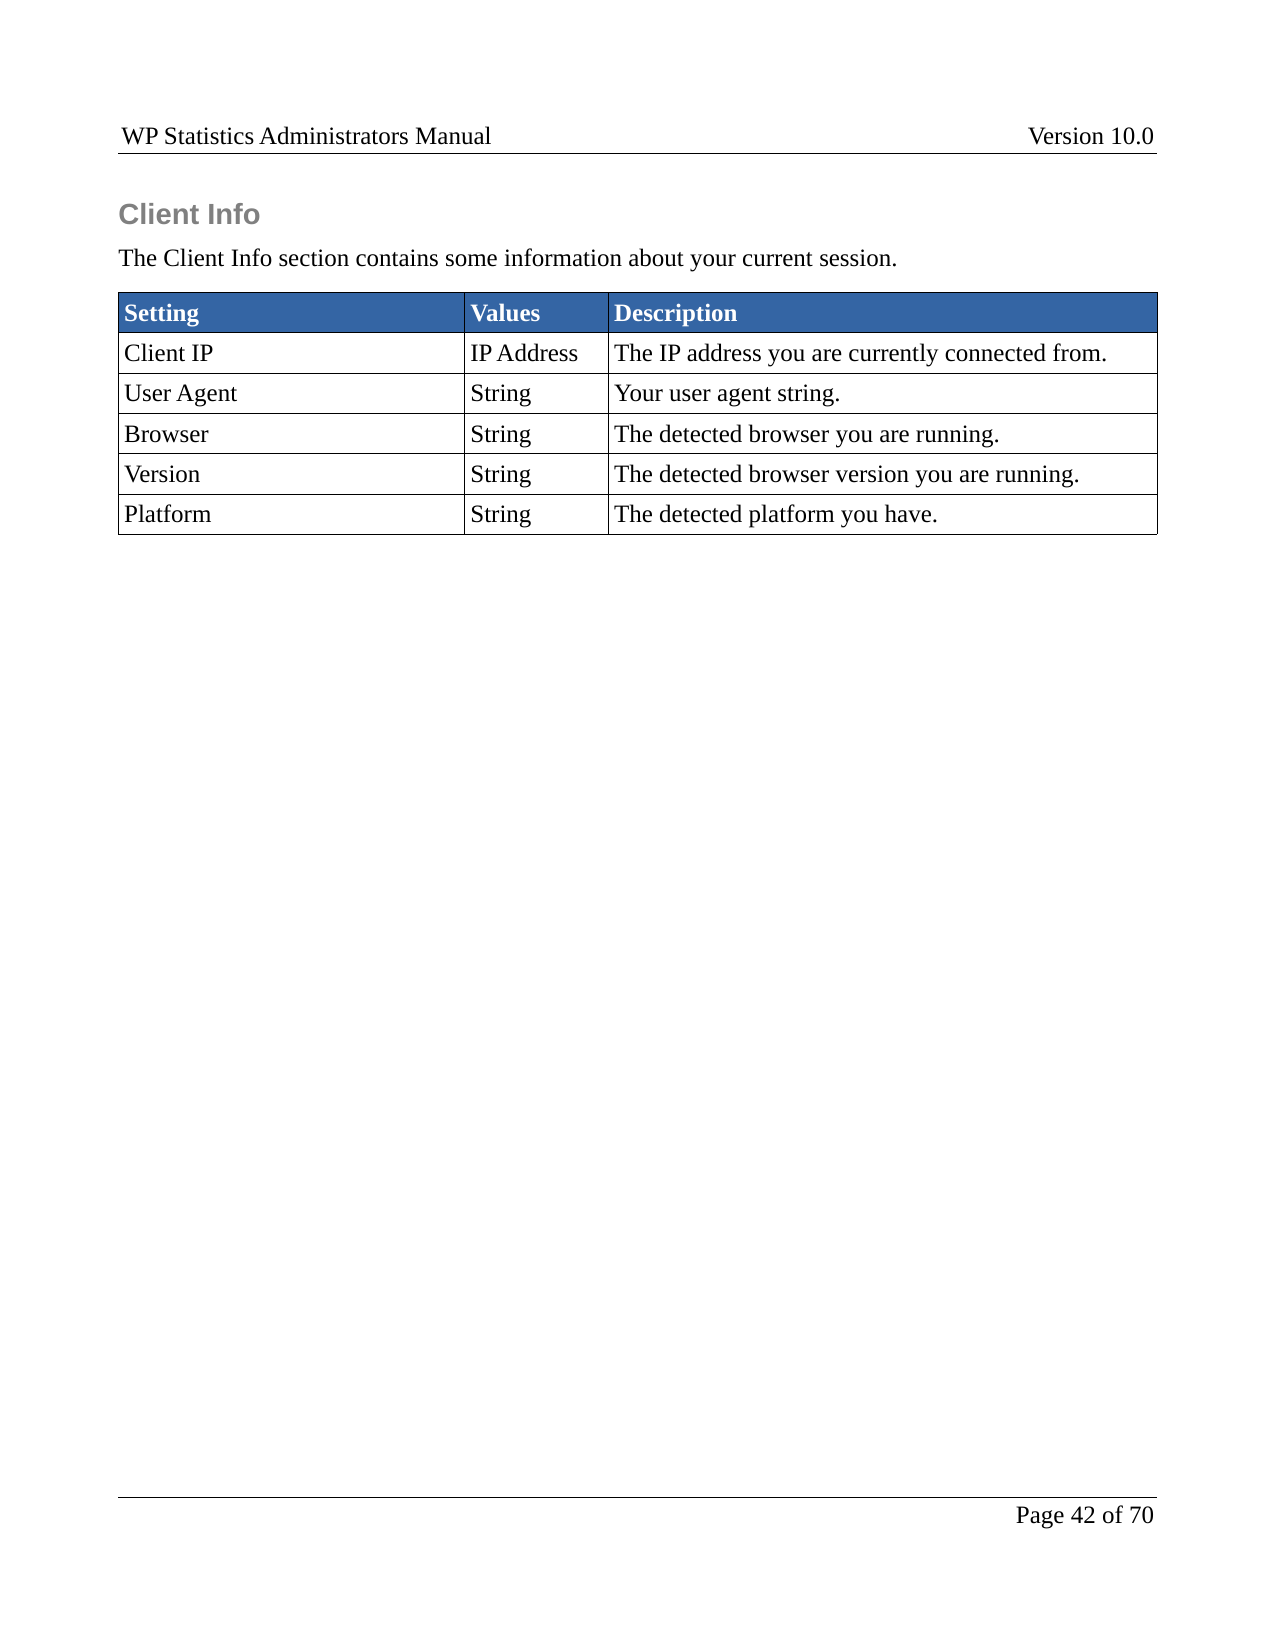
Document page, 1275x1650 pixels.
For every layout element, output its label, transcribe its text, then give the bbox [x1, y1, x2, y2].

table_cell Client IP [119, 333, 464, 373]
table_cell User Agent [119, 374, 464, 413]
table_cell String [465, 414, 608, 453]
table_cell Your user agent string. [609, 374, 1157, 413]
table_cell The detected browser version you are running. [609, 454, 1157, 493]
table_cell String [465, 374, 608, 413]
table_cell Platform [119, 495, 464, 534]
subtitle Client Info [118, 197, 1157, 230]
table_header Values [465, 293, 608, 332]
table_cell Version [119, 454, 464, 493]
table_header Setting [119, 293, 464, 332]
table_cell The detected browser you are running. [609, 414, 1157, 453]
table_cell The detected platform you have. [609, 495, 1157, 534]
table_cell Browser [119, 414, 464, 453]
text The Client Info section contains some information about your current session. [118, 243, 1157, 272]
table_cell IP Address [465, 333, 608, 373]
table_cell String [465, 454, 608, 493]
table_cell String [465, 495, 608, 534]
table_cell The IP address you are currently connected from. [609, 333, 1157, 373]
table_header Description [609, 293, 1157, 332]
